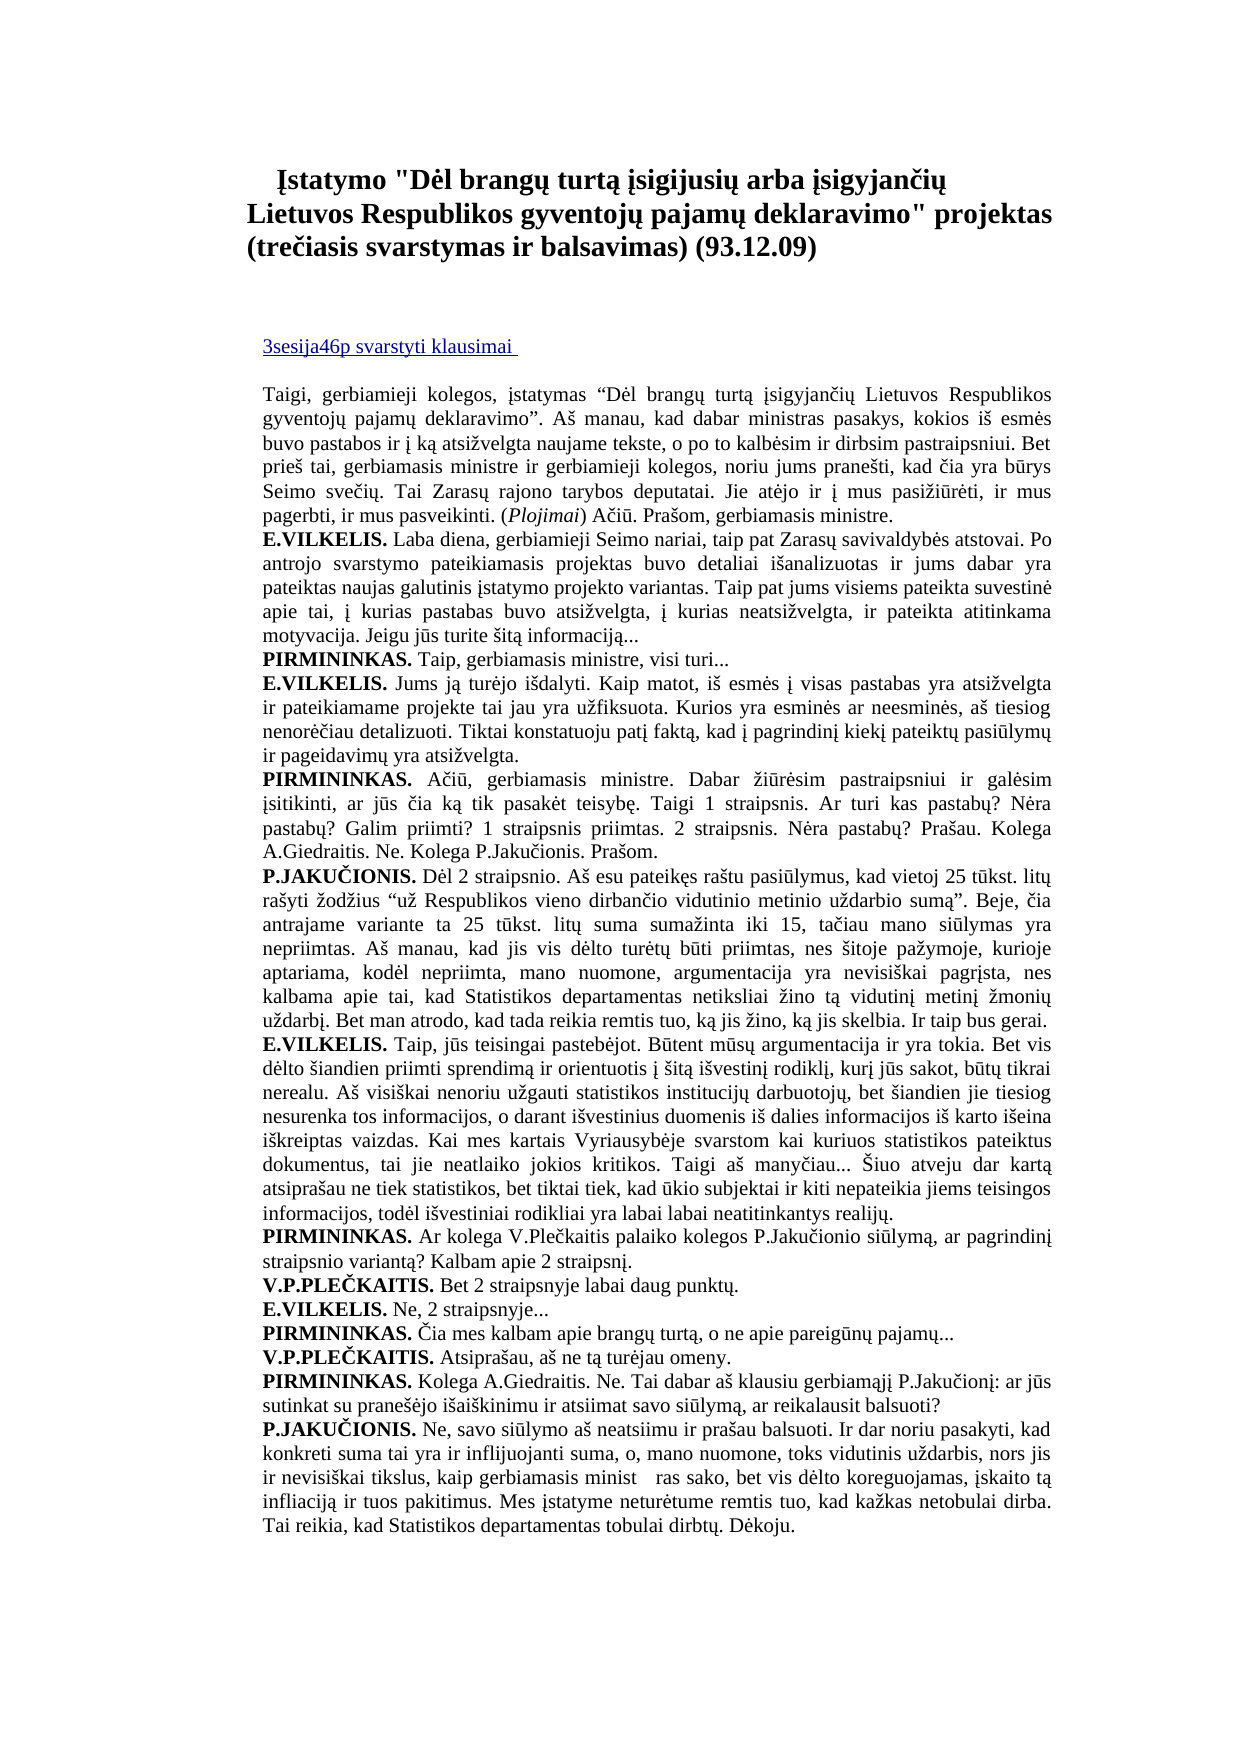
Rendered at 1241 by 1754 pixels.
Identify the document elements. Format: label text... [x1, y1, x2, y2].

text E.VILKELIS. Jums ją turėjo išdalyti. Kaip matot, iš esmės į visas pastabas yra atsižvelgta ir pateikiamame projekte tai jau yra užfiksuota. Kurios yra esminės ar neesminės, aš tiesiog nenorėčiau detalizuoti. Tiktai konstatuoju patį faktą, kad į pagrindinį kiekį pateiktų pasiūlymų ir pageidavimų yra atsižvelgta. [262, 671, 1053, 767]
text V.P.PLEČKAITIS. Atsiprašau, aš ne tą turėjau omeny. [262, 1345, 1053, 1369]
text E.VILKELIS. Taip, jūs teisingai pastebėjot. Būtent mūsų argumentacija ir yra tokia. Bet vis dėlto šiandien priimti sprendimą ir orientuotis į šitą išvestinį rodiklį, kurį jūs sakot, būtų tikrai nerealu. Aš visiškai nenoriu užgauti statistikos institucijų darbuotojų, bet šiandien jie tiesiog nesurenka tos informacijos, o darant išvestinius duomenis iš dalies informacijos iš karto išeina iškreiptas vaizdas. Kai mes kartais Vyriausybėje svarstom kai kuriuos statistikos pateiktus dokumentus, tai jie neatlaiko jokios kritikos. Taigi aš manyčiau... Šiuo atveju dar kartą atsiprašau ne tiek statistikos, bet tiktai tiek, kad ūkio subjektai ir kiti nepateikia jiems teisingos informacijos, todėl išvestiniai rodikliai yra labai labai neatitinkantys realijų. [262, 1032, 1053, 1224]
text V.P.PLEČKAITIS. Bet 2 straipsnyje labai daug punktų. [262, 1273, 1053, 1297]
text PIRMININKAS. Kolega A.Giedraitis. Ne. Tai dabar aš klausiu gerbiamąjį P.Jakučionį: ar jūs sutinkat su pranešėjo išaiškinimu ir atsiimat savo siūlymą, ar reikalausit balsuoti? [262, 1369, 1053, 1417]
text Įstatymo "Dėl brangų turtą įsigijusių arba įsigyjančių Lietuvos Respublikos gyventojų pajamų deklaravimo" projektas (trečiasis svarstymas ir balsavimas) (93.12.09) [247, 162, 1053, 263]
text E.VILKELIS. Ne, 2 straipsnyje... [262, 1297, 1053, 1321]
text PIRMININKAS. Čia mes kalbam apie brangų turtą, o ne apie pareigūnų pajamų... [262, 1321, 1053, 1345]
text 3sesija46p svarstyti klausimai [262, 334, 1053, 358]
text Taigi, gerbiamieji kolegos, įstatymas “Dėl brangų turtą įsigyjančių Lietuvos Respublikos gyventojų pajamų deklaravimo”. Aš manau, kad dabar ministras pasakys, kokios iš esmės buvo pastabos ir į ką atsižvelgta naujame tekste, o po to kalbėsim ir dirbsim pastraipsniui. Bet prieš tai, gerbiamasis ministre ir gerbiamieji kolegos, noriu jums pranešti, kad čia yra būrys Seimo svečių. Tai Zarasų rajono tarybos deputatai. Jie atėjo ir į mus pasižiūrėti, ir mus pagerbti, ir mus pasveikinti. (Plojimai) Ačiū. Prašom, gerbiamasis ministre. [262, 382, 1053, 527]
text P.JAKUČIONIS. Ne, savo siūlymo aš neatsiimu ir prašau balsuoti. Ir dar noriu pasakyti, kad konkreti suma tai yra ir inflijuojanti suma, o, mano nuomone, toks vidutinis uždarbis, nors jis ir nevisiškai tikslus, kaip gerbiamasis minist ras sako, bet vis dėlto koreguojamas, įskaito tą infliaciją ir tuos pakitimus. Mes įstatyme neturėtume remtis tuo, kad kažkas netobulai dirba. Tai reikia, kad Statistikos departamentas tobulai dirbtų. Dėkoju. [262, 1417, 1053, 1537]
text P.JAKUČIONIS. Dėl 2 straipsnio. Aš esu pateikęs raštu pasiūlymus, kad vietoj 25 tūkst. litų rašyti žodžius “už Respublikos vieno dirbančio vidutinio metinio uždarbio sumą”. Beje, čia antrajame variante ta 25 tūkst. litų suma sumažinta iki 15, tačiau mano siūlymas yra nepriimtas. Aš manau, kad jis vis dėlto turėtų būti priimtas, nes šitoje pažymoje, kurioje aptariama, kodėl nepriimta, mano nuomone, argumentacija yra nevisiškai pagrįsta, nes kalbama apie tai, kad Statistikos departamentas netiksliai žino tą vidutinį metinį žmonių uždarbį. Bet man atrodo, kad tada reikia remtis tuo, ką jis žino, ką jis skelbia. Ir taip bus gerai. [262, 863, 1053, 1032]
text PIRMININKAS. Ačiū, gerbiamasis ministre. Dabar žiūrėsim pastraipsniui ir galėsim įsitikinti, ar jūs čia ką tik pasakėt teisybę. Taigi 1 straipsnis. Ar turi kas pastabų? Nėra pastabų? Galim priimti? 1 straipsnis priimtas. 2 straipsnis. Nėra pastabų? Prašau. Kolega A.Giedraitis. Ne. Kolega P.Jakučionis. Prašom. [262, 767, 1053, 863]
text PIRMININKAS. Ar kolega V.Plečkaitis palaiko kolegos P.Jakučionio siūlymą, ar pagrindinį straipsnio variantą? Kalbam apie 2 straipsnį. [262, 1224, 1053, 1273]
text E.VILKELIS. Laba diena, gerbiamieji Seimo nariai, taip pat Zarasų savivaldybės atstovai. Po antrojo svarstymo pateikiamasis projektas buvo detaliai išanalizuotas ir jums dabar yra pateiktas naujas galutinis įstatymo projekto variantas. Taip pat jums visiems pateikta suvestinė apie tai, į kurias pastabas buvo atsižvelgta, į kurias neatsižvelgta, ir pateikta atitinkama motyvacija. Jeigu jūs turite šitą informaciją... [262, 527, 1053, 647]
text PIRMININKAS. Taip, gerbiamasis ministre, visi turi... [262, 647, 1053, 671]
